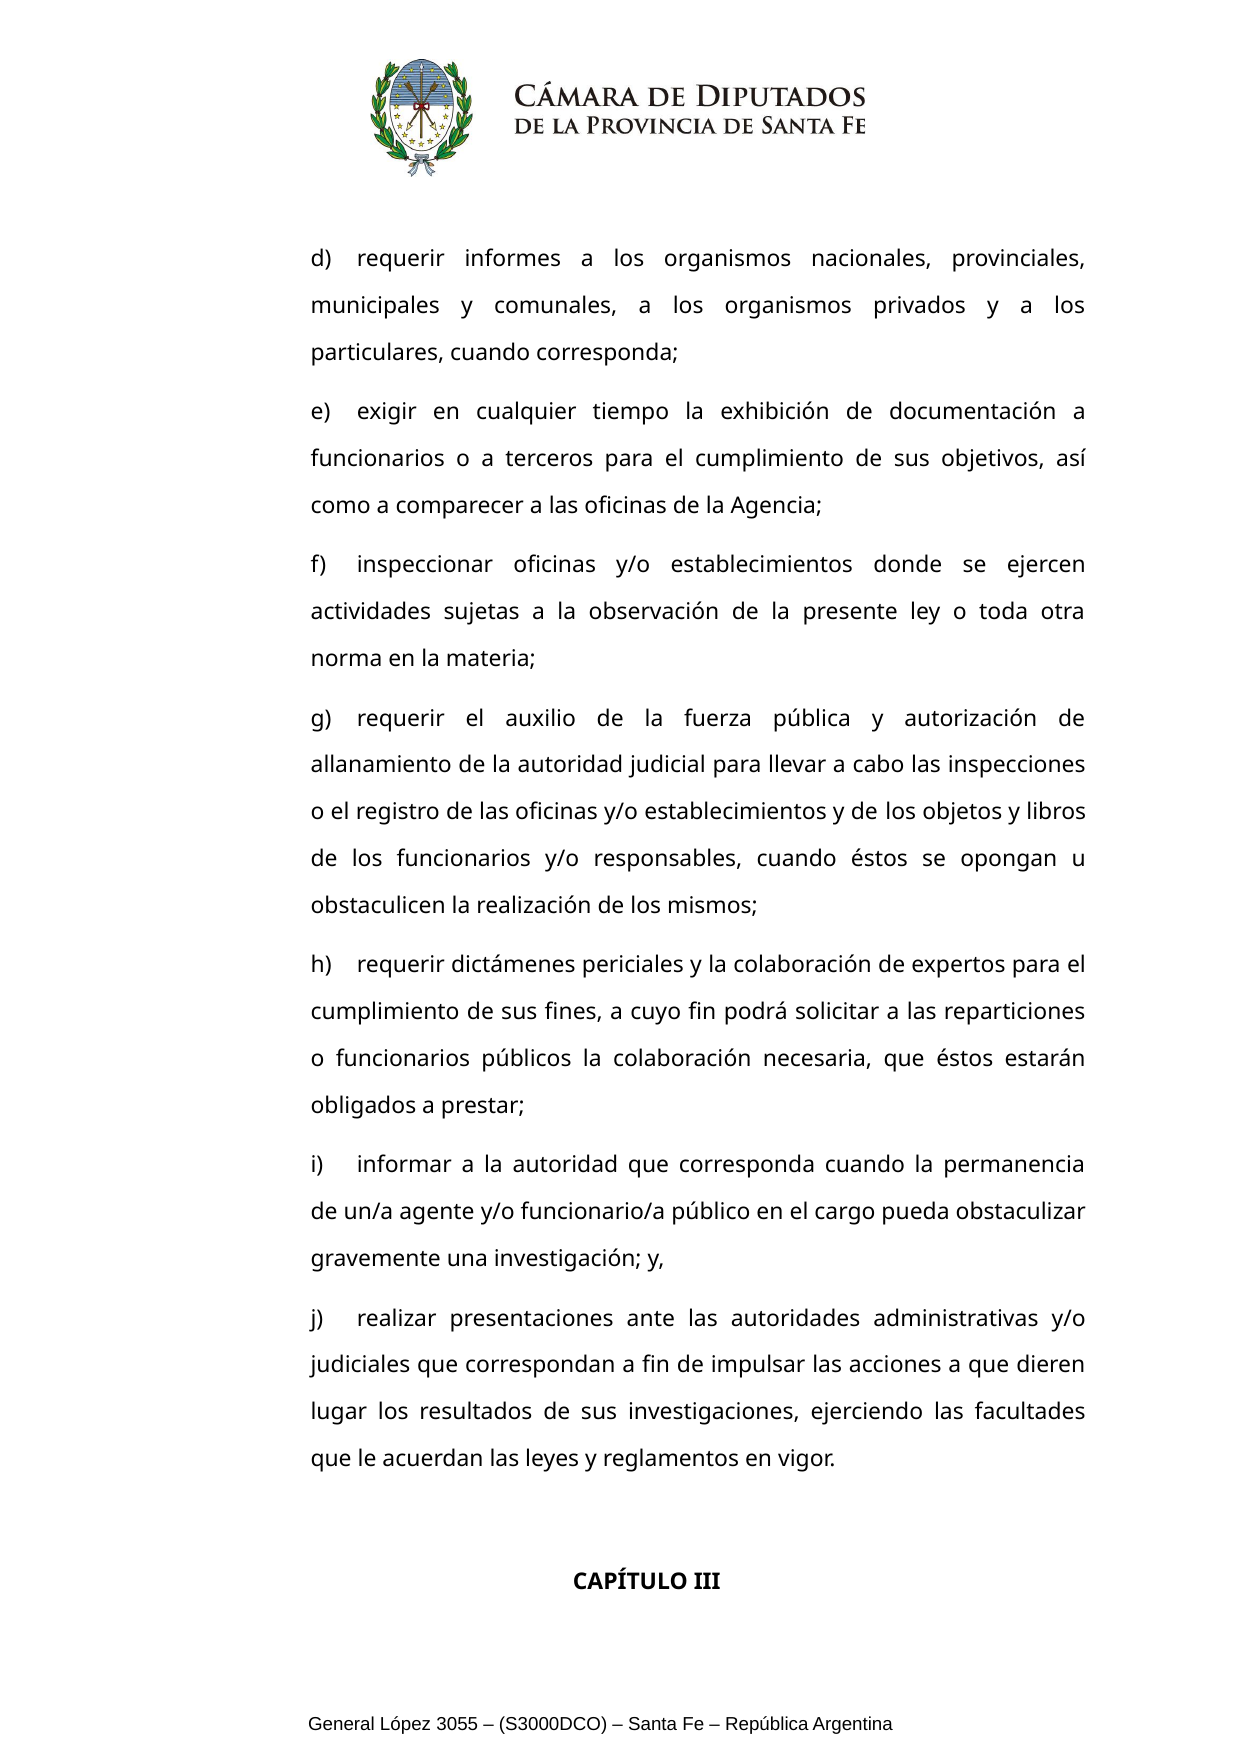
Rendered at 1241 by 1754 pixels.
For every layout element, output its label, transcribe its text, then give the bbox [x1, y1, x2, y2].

list requerir dictámenes periciales y la colaboración de expertos para el cumplimiento de sus fines, a cuyo fin podrá solicitar a las reparticiones o funcionarios públicos la colaboración necesaria, que éstos estarán obligados a prestar; [310, 948, 1086, 1120]
list inspeccionar oficinas y/o establecimientos donde se ejercen actividades sujetas a la observación de la presente ley o toda otra norma en la materia; [310, 548, 1086, 673]
list requerir el auxilio de la fuerza pública y autorización de allanamiento de la autoridad judicial para llevar a cabo las inspecciones o el registro de las oficinas y/o establecimientos y de los objetos y libros de los funcionarios y/o responsables, cuando éstos se opongan u obstaculicen la realización de los mismos; [310, 702, 1086, 920]
list exigir en cualquier tiempo la exhibición de documentación a funcionarios o a terceros para el cumplimiento de sus objetivos, así como a comparecer a las oficinas de la Agencia; [310, 395, 1086, 520]
list requerir informes a los organismos nacionales, provinciales, municipales y comunales, a los organismos privados y a los particulares, cuando corresponda; [310, 242, 1086, 367]
picture [370, 59, 866, 181]
list realizar presentaciones ante las autoridades administrativas y/o judiciales que correspondan a fin de impulsar las acciones a que dieren lugar los resultados de sus investigaciones, ejerciendo las facultades que le acuerdan las leyes y reglamentos en vigor. [310, 1302, 1086, 1473]
list informar a la autoridad que corresponda cuando la permanencia de un/a agente y/o funcionario/a público en el cargo pueda obstaculizar gravemente una investigación; y, [310, 1148, 1086, 1273]
text CAPÍTULO III [207, 1565, 1086, 1596]
